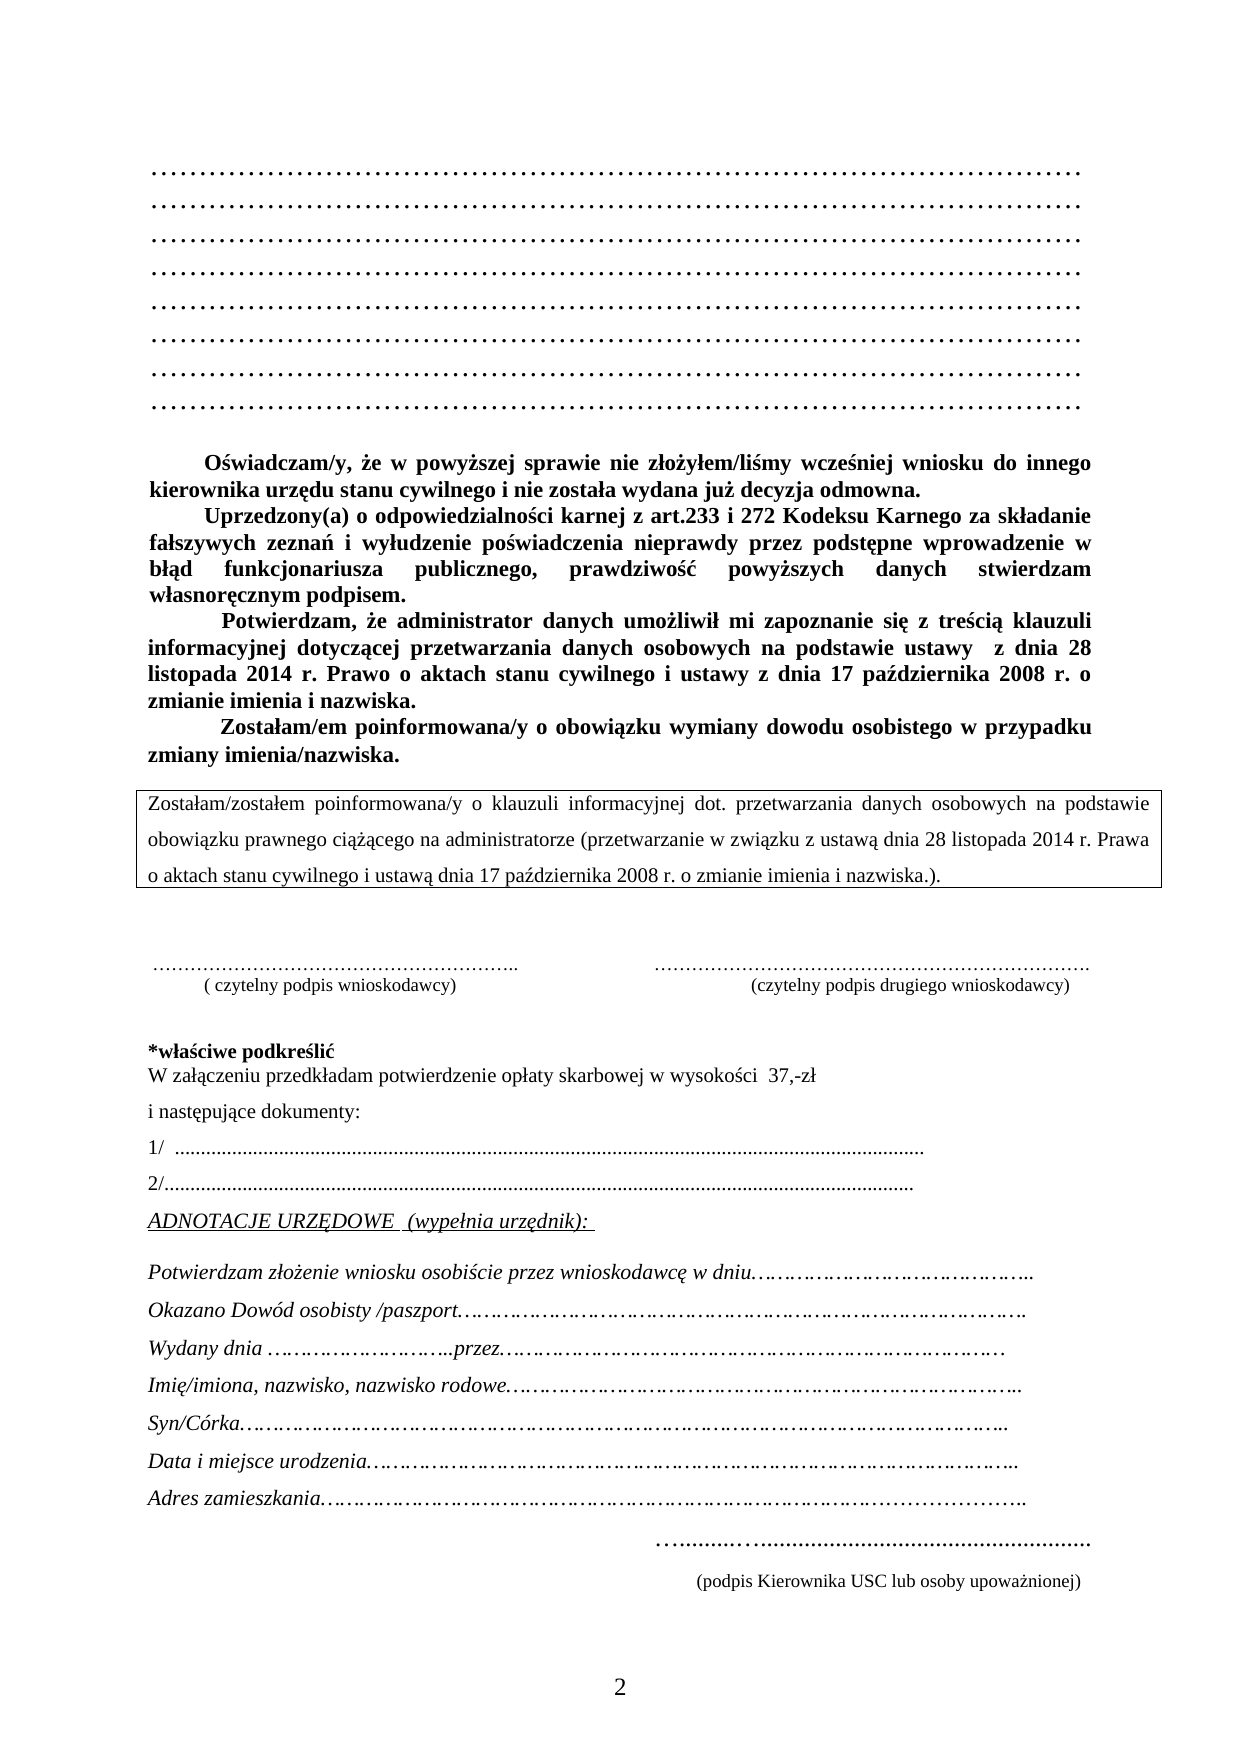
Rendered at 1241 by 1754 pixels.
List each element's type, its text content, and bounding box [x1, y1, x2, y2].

text Wydany dnia ………………………..przez…………………………………………………………………… [148, 1334, 1093, 1360]
text Potwierdzam złożenie wniosku osobiście przez wnioskodawcę w dniu…………………………………….. [148, 1259, 1093, 1284]
text Zostałam/em poinformowana/y o obowiązku wymiany dowodu osobistego w przypadku zmiany imienia/nazwiska. [148, 713, 1093, 768]
text Syn/Córka……………………………………………………………………………………………………….. [148, 1410, 1093, 1435]
text W załączeniu przedkładam potwierdzenie opłaty skarbowej w wysokości 37,-zł [148, 1063, 1093, 1087]
text ADNOTACJE URZĘDOWE (wypełnia urzędnik): [148, 1207, 1093, 1233]
text 1/ ................................................................................................................................................ [148, 1135, 1093, 1159]
text Adres zamieszkania…………………………………………………………………………………………….. [148, 1485, 1093, 1511]
text Uprzedzony(a) o odpowiedzialności karnej z art.233 i 272 Kodeksu Karnego za składanie fałszywych zeznań i wyłudzenie poświadczenia nieprawdy przez podstępne wprowadzenie w błąd funkcjonariusza publicznego, prawdziwość powyższych danych stwierdzam własnoręcznym podpisem. [148, 502, 1093, 608]
text Oświadczam/y, że w powyższej sprawie nie złożyłem/liśmy wcześniej wniosku do innego kierownika urzędu stanu cywilnego i nie została wydana już decyzja odmowna. [149, 449, 1093, 502]
text i następujące dokumenty: [148, 1099, 1093, 1123]
text 2/................................................................................................................................................ [148, 1171, 1093, 1195]
text Imię/imiona, nazwisko, nazwisko rodowe…………………………………………………………………….. [148, 1372, 1093, 1397]
text Data i miejsce urodzenia……………………………………………………………………………………….. [148, 1448, 1093, 1473]
text *właściwe podkreślić [148, 1039, 1093, 1063]
text (podpis Kierownika USC lub osoby upoważnionej) [148, 1564, 1093, 1593]
table_header Zostałam/zostałem poinformowana/y o klauzuli informacyjnej dot. przetwarzania danych osobowych na podstawie obowiązku prawnego ciążącego na administratorze (przetwarzanie w związku z ustawą dnia 28 listopada 2014 r. Prawa o aktach stanu cywilnego i ustawą dnia 17 października 2008 r. o zmianie imienia i nazwiska.). [137, 791, 1161, 887]
text Potwierdzam, że administrator danych umożliwił mi zapoznanie się z treścią klauzuli informacyjnej dotyczącej przetwarzania danych osobowych na podstawie ustawy z dnia 28 listopada 2014 r. Prawo o aktach stanu cywilnego i ustawy z dnia 17 października 2008 r. o zmianie imienia i nazwiska. [148, 608, 1093, 713]
text ………………………………………………….. ……………………………………………………………. ( czytelny podpis wnioskodawcy) (czytelny podpis drugiego wnioskodawcy) [148, 953, 1093, 996]
text ………………………………………………………………………………………………………………………………………………………………………………………………………………………………………………………………………………………………………………………………………………………………………………………………………………………………………………………………………………………………………………………………………………………………………………………………………………………………………………………………………………………………………… [149, 148, 1093, 416]
text ….........…..................................................... [148, 1523, 1093, 1552]
text Okazano Dowód osobisty /paszport……………………………………………………………………………. [148, 1297, 1093, 1322]
